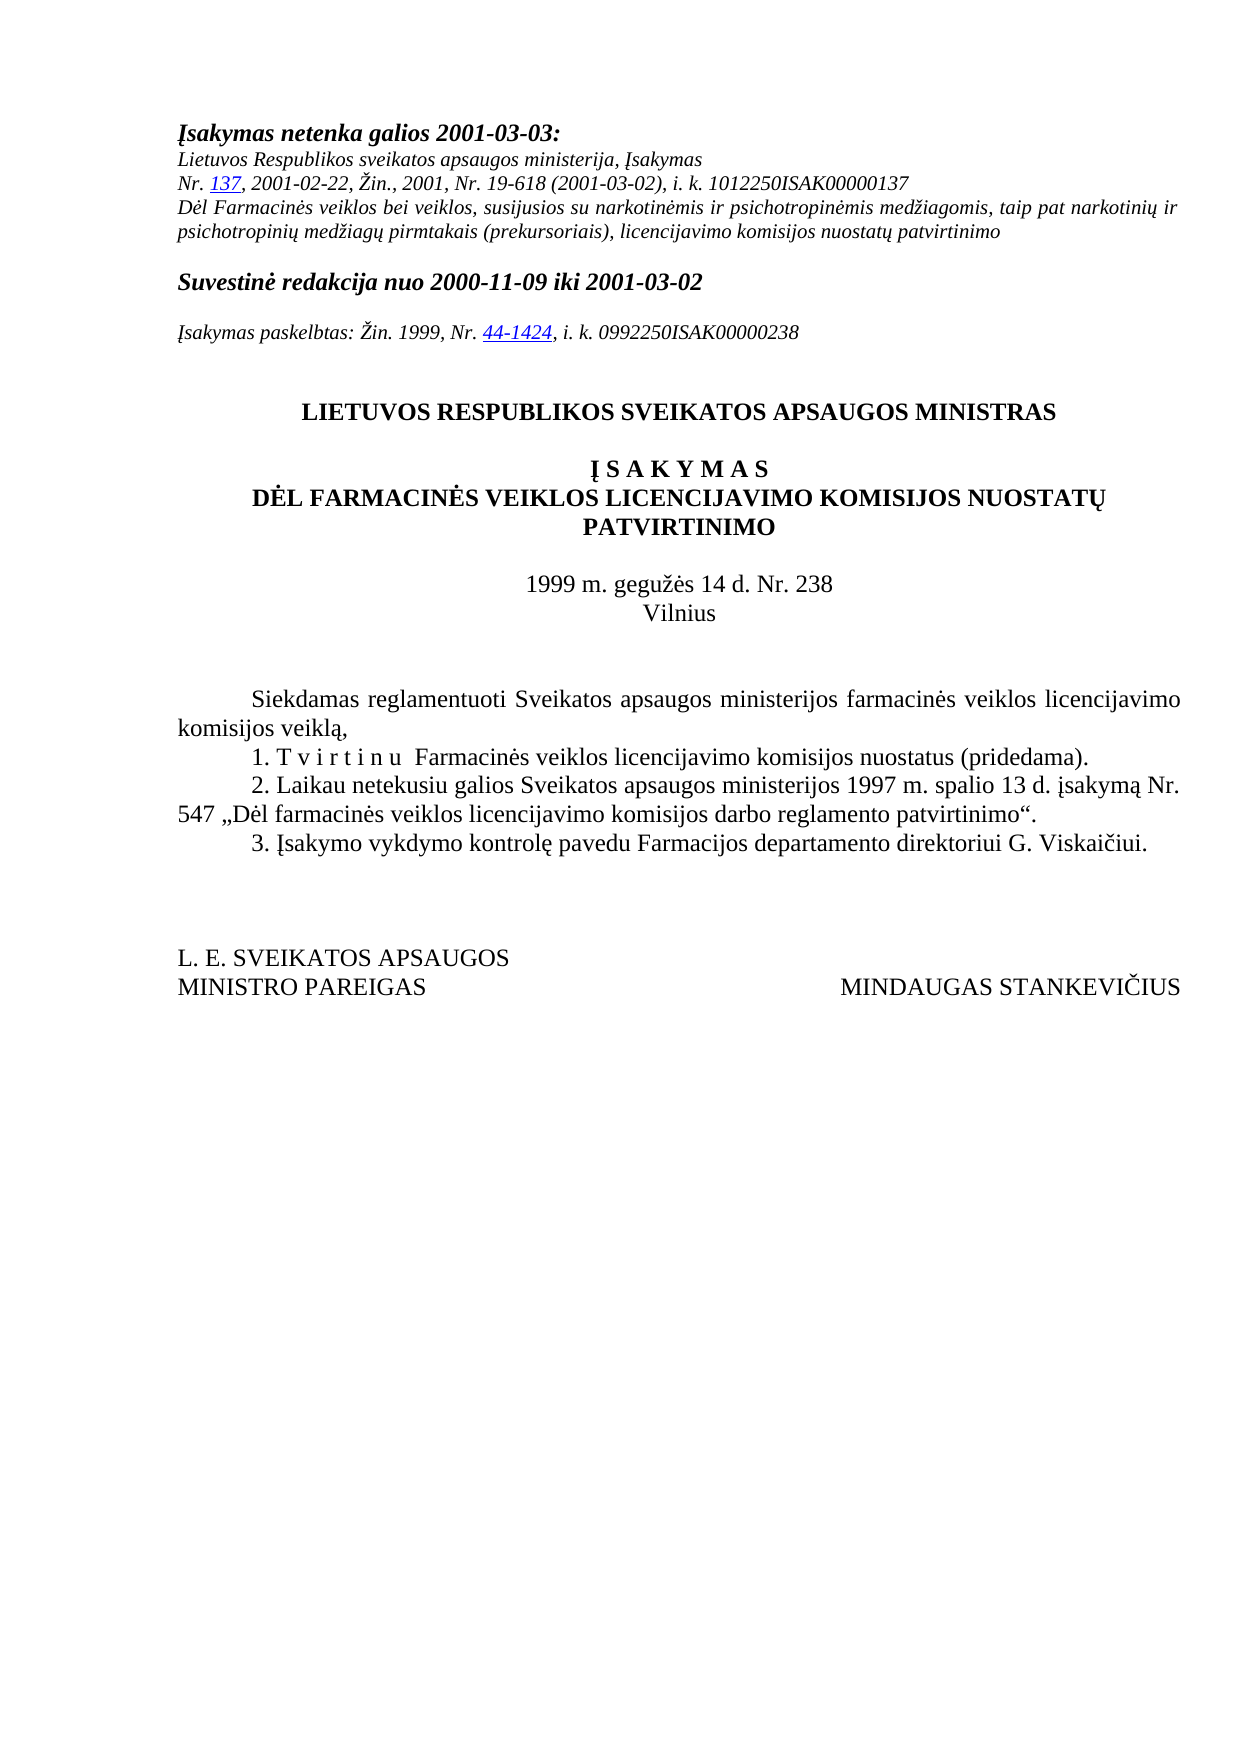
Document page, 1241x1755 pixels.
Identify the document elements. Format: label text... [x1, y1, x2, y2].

text Lietuvos Respublikos sveikatos apsaugos ministerija, Įsakymas [177, 147, 1181, 171]
text L. E. SVEIKATOS APSAUGOS [177, 943, 1181, 972]
text DĖL FARMACINĖS VEIKLOS LICENCIJAVIMO KOMISIJOS NUOSTATŲ PATVIRTINIMO [177, 483, 1181, 541]
text Įsakymas paskelbtas: Žin. 1999, Nr. 44-1424, i. k. 0992250ISAK00000238 [177, 320, 1181, 344]
text 3. Įsakymo vykdymo kontrolę pavedu Farmacijos departamento direktoriui G. Viskaičiui. [177, 828, 1181, 857]
text Į S A K Y M A S [177, 454, 1181, 483]
text Nr. 137, 2001-02-22, Žin., 2001, Nr. 19-618 (2001-03-02), i. k. 1012250ISAK00000137 [177, 171, 1181, 195]
text LIETUVOS RESPUBLIKOS SVEIKATOS APSAUGOS MINISTRAS [177, 397, 1181, 426]
text Suvestinė redakcija nuo 2000-11-09 iki 2001-03-02 [177, 267, 1181, 296]
text Siekdamas reglamentuoti Sveikatos apsaugos ministerijos farmacinės veiklos licencijavimo komisijos veiklą, [177, 684, 1181, 742]
text MINISTRO PAREIGAS MINDAUGAS STANKEVIČIUS [177, 972, 1181, 1001]
text 1999 m. gegužės 14 d. Nr. 238 [177, 569, 1181, 598]
text Įsakymas netenka galios 2001-03-03: [177, 118, 1181, 147]
text Vilnius [177, 598, 1181, 627]
text 2. Laikau netekusiu galios Sveikatos apsaugos ministerijos 1997 m. spalio 13 d. įsakymą Nr. 547 „Dėl farmacinės veiklos licencijavimo komisijos darbo reglamento patvirtinimo“. [177, 771, 1181, 828]
text Dėl Farmacinės veiklos bei veiklos, susijusios su narkotinėmis ir psichotropinėmis medžiagomis, taip pat narkotinių ir psichotropinių medžiagų pirmtakais (prekursoriais), licencijavimo komisijos nuostatų patvirtinimo [177, 195, 1181, 243]
text 1. Tvirtinu Farmacinės veiklos licencijavimo komisijos nuostatus (pridedama). [177, 742, 1181, 771]
